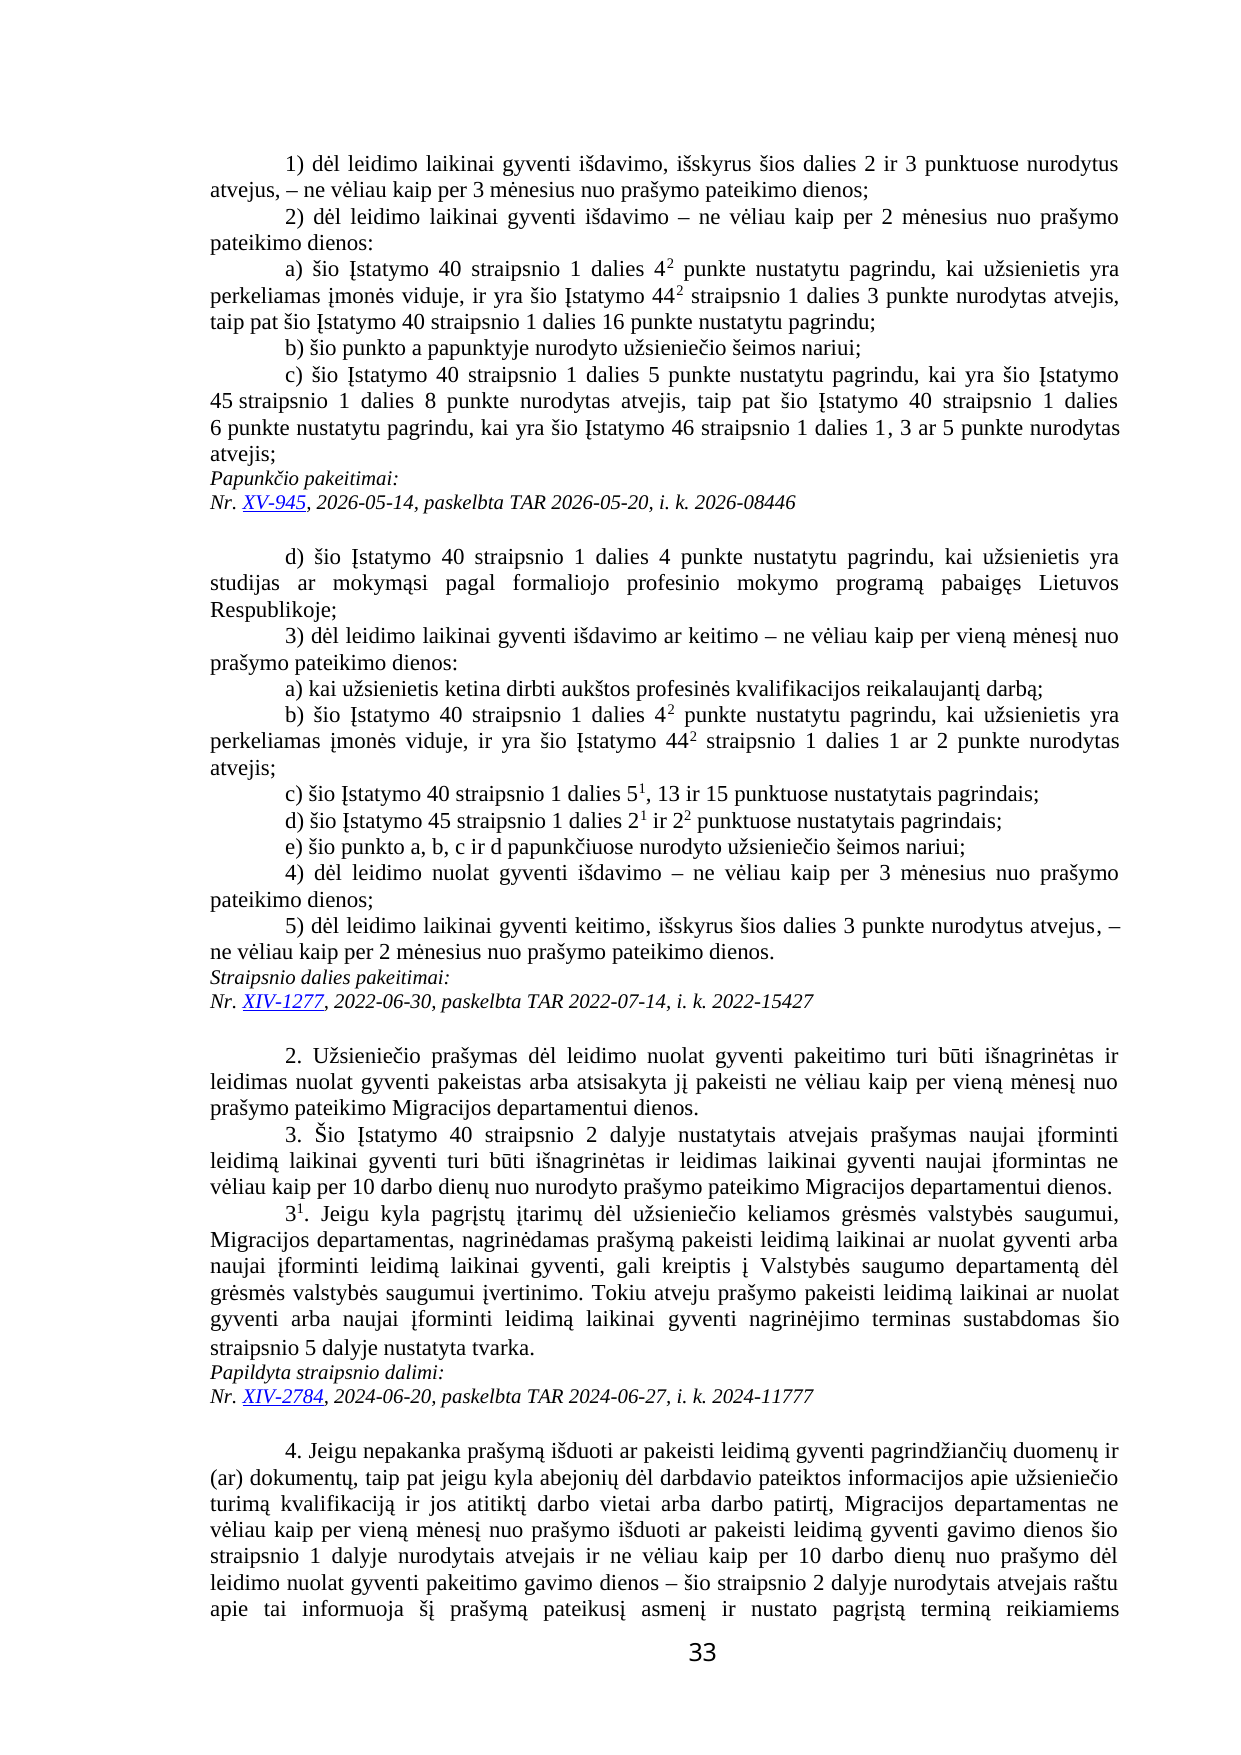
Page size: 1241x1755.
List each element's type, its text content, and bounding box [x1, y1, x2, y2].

text Straipsnio dalies pakeitimai: [210, 965, 1120, 989]
text Nr. XV-945, 2026-05-14, paskelbta TAR 2026-05-20, i. k. 2026-08446 [210, 490, 1120, 514]
text 2. Užsieniečio prašymas dėl leidimo nuolat gyventi pakeitimo turi būti išnagrinėtas ir leidimas nuolat gyventi pakeistas arba atsisakyta jį pakeisti ne vėliau kaip per vieną mėnesį nuo prašymo pateikimo Migracijos departamentui dienos. [210, 1042, 1120, 1121]
text 3. Šio Įstatymo 40 straipsnio 2 dalyje nustatytais atvejais prašymas naujai įforminti leidimą laikinai gyventi turi būti išnagrinėtas ir leidimas laikinai gyventi naujai įformintas ne vėliau kaip per 10 darbo dienų nuo nurodyto prašymo pateikimo Migracijos departamentui dienos. [210, 1121, 1120, 1200]
text a) kai užsienietis ketina dirbti aukštos profesinės kvalifikacijos reikalaujantį darbą; [210, 675, 1120, 701]
text 4) dėl leidimo nuolat gyventi išdavimo – ne vėliau kaip per 3 mėnesius nuo prašymo pateikimo dienos; [210, 859, 1120, 912]
text a) šio Įstatymo 40 straipsnio 1 dalies 42 punkte nustatytu pagrindu, kai užsienietis yra perkeliamas įmonės viduje, ir yra šio Įstatymo 442 straipsnio 1 dalies 3 punkte nurodytas atvejis, taip pat šio Įstatymo 40 straipsnio 1 dalies 16 punkte nustatytu pagrindu; [210, 255, 1120, 334]
text 2) dėl leidimo laikinai gyventi išdavimo ‒ ne vėliau kaip per 2 mėnesius nuo prašymo pateikimo dienos: [210, 203, 1120, 255]
text 3) dėl leidimo laikinai gyventi išdavimo ar keitimo – ne vėliau kaip per vieną mėnesį nuo prašymo pateikimo dienos: [210, 622, 1120, 675]
text b) šio Įstatymo 40 straipsnio 1 dalies 42 punkte nustatytu pagrindu, kai užsienietis yra perkeliamas įmonės viduje, ir yra šio Įstatymo 442 straipsnio 1 dalies 1 ar 2 punkte nurodytas atvejis; [210, 701, 1120, 780]
text Nr. XIV-2784, 2024-06-20, paskelbta TAR 2024-06-27, i. k. 2024-11777 [210, 1384, 1120, 1408]
text Nr. XIV-1277, 2022-06-30, paskelbta TAR 2022-07-14, i. k. 2022-15427 [210, 989, 1120, 1013]
text 5) dėl leidimo laikinai gyventi keitimo, išskyrus šios dalies 3 punkte nurodytus atvejus, – ne vėliau kaip per 2 mėnesius nuo prašymo pateikimo dienos. [210, 912, 1120, 965]
text d) šio Įstatymo 40 straipsnio 1 dalies 4 punkte nustatytu pagrindu, kai užsienietis yra studijas ar mokymąsi pagal formaliojo profesinio mokymo programą pabaigęs Lietuvos Respublikoje; [210, 543, 1120, 622]
text c) šio Įstatymo 40 straipsnio 1 dalies 51, 13 ir 15 punktuose nustatytais pagrindais; [210, 780, 1120, 807]
text b) šio punkto a papunktyje nurodyto užsieniečio šeimos nariui; [210, 334, 1120, 361]
text 1) dėl leidimo laikinai gyventi išdavimo, išskyrus šios dalies 2 ir 3 punktuose nurodytus atvejus, – ne vėliau kaip per 3 mėnesius nuo prašymo pateikimo dienos; [210, 150, 1120, 203]
text Papunkčio pakeitimai: [210, 466, 1120, 490]
text 4. Jeigu nepakanka prašymą išduoti ar pakeisti leidimą gyventi pagrindžiančių duomenų ir (ar) dokumentų, taip pat jeigu kyla abejonių dėl darbdavio pateiktos informacijos apie užsieniečio turimą kvalifikaciją ir jos atitiktį darbo vietai arba darbo patirtį, Migracijos departamentas ne vėliau kaip per vieną mėnesį nuo prašymo išduoti ar pakeisti leidimą gyventi gavimo dienos šio straipsnio 1 dalyje nurodytais atvejais ir ne vėliau kaip per 10 darbo dienų nuo prašymo dėl leidimo nuolat gyventi pakeitimo gavimo dienos – šio straipsnio 2 dalyje nurodytais atvejais raštu apie tai informuoja šį prašymą pateikusį asmenį ir nustato pagrįstą terminą reikiamiems [210, 1437, 1120, 1622]
text e) šio punkto a, b, c ir d papunkčiuose nurodyto užsieniečio šeimos nariui; [210, 833, 1120, 859]
text c) šio Įstatymo 40 straipsnio 1 dalies 5 punkte nustatytu pagrindu, kai yra šio Įstatymo 45 straipsnio 1 dalies 8 punkte nurodytas atvejis, taip pat šio Įstatymo 40 straipsnio 1 dalies 6 punkte nustatytu pagrindu, kai yra šio Įstatymo 46 straipsnio 1 dalies 1, 3 ar 5 punkte nurodytas atvejis; [210, 361, 1120, 466]
text Papildyta straipsnio dalimi: [210, 1360, 1120, 1384]
text d) šio Įstatymo 45 straipsnio 1 dalies 21 ir 22 punktuose nustatytais pagrindais; [210, 807, 1120, 833]
text 31. Jeigu kyla pagrįstų įtarimų dėl užsieniečio keliamos grėsmės valstybės saugumui, Migracijos departamentas, nagrinėdamas prašymą pakeisti leidimą laikinai ar nuolat gyventi arba naujai įforminti leidimą laikinai gyventi, gali kreiptis į Valstybės saugumo departamentą dėl grėsmės valstybės saugumui įvertinimo. Tokiu atveju prašymo pakeisti leidimą laikinai ar nuolat gyventi arba naujai įforminti leidimą laikinai gyventi nagrinėjimo terminas sustabdomas šio straipsnio 5 dalyje nustatyta tvarka. [210, 1200, 1120, 1360]
